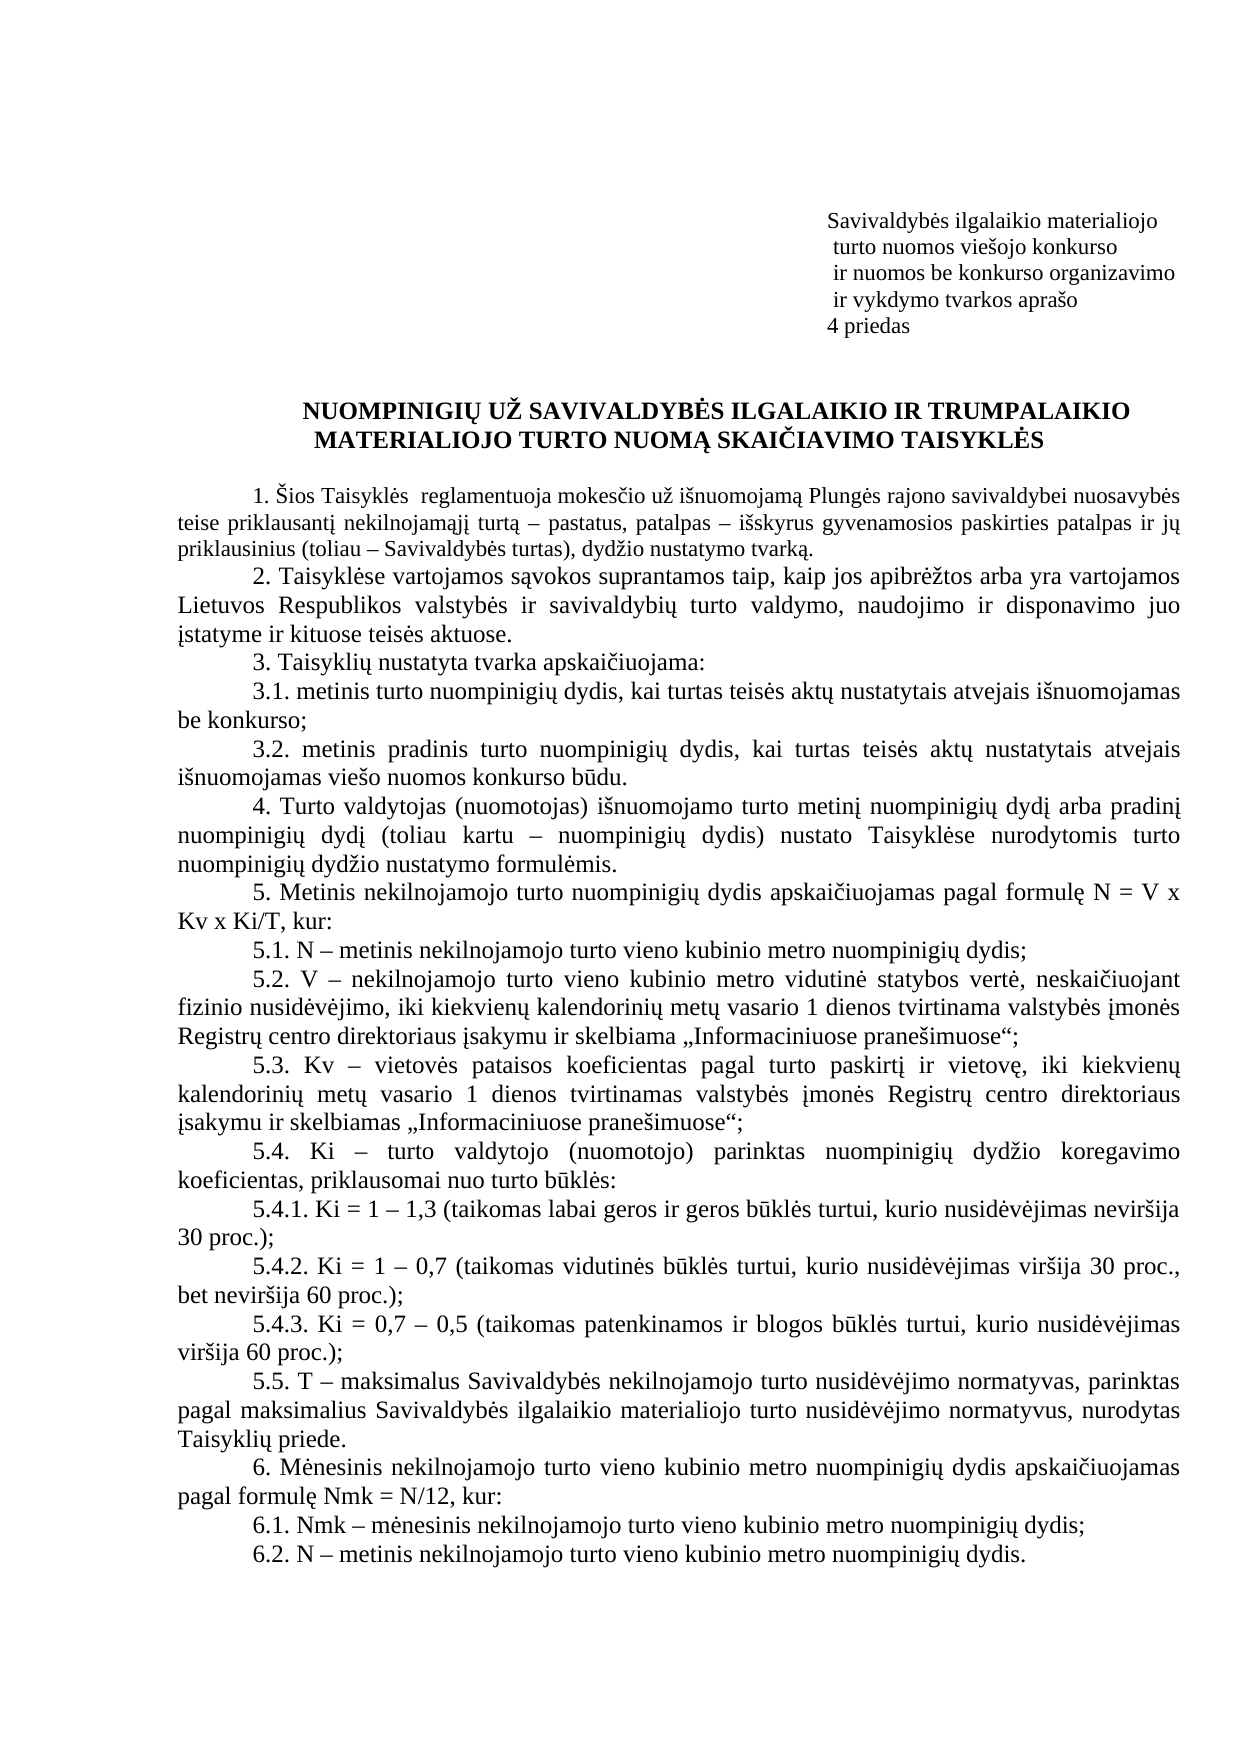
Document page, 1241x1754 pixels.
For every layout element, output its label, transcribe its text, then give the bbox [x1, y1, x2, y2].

text 6.1. Nmk – mėnesinis nekilnojamojo turto vieno kubinio metro nuompinigių dydis; [177, 1510, 1181, 1539]
text 1. Šios Taisyklės reglamentuoja mokesčio už išnuomojamą Plungės rajono savivaldybei nuosavybės teise priklausantį nekilnojamąjį turtą – pastatus, patalpas – išskyrus gyvenamosios paskirties patalpas ir jų priklausinius (toliau – Savivaldybės turtas), dydžio nustatymo tvarką. [177, 482, 1181, 561]
text 5.2. V – nekilnojamojo turto vieno kubinio metro vidutinė statybos vertė, neskaičiuojant fizinio nusidėvėjimo, iki kiekvienų kalendorinių metų vasario 1 dienos tvirtinama valstybės įmonės Registrų centro direktoriaus įsakymu ir skelbiama „Informaciniuose pranešimuose“; [177, 964, 1181, 1050]
text 2. Taisyklėse vartojamos sąvokos suprantamos taip, kaip jos apibrėžtos arba yra vartojamos Lietuvos Respublikos valstybės ir savivaldybių turto valdymo, naudojimo ir disponavimo juo įstatyme ir kituose teisės aktuose. [177, 561, 1181, 647]
text 6. Mėnesinis nekilnojamojo turto vieno kubinio metro nuompinigių dydis apskaičiuojamas pagal formulę Nmk = N/12, kur: [177, 1452, 1181, 1510]
text NUOMPINIGIŲ UŽ SAVIVALDYBĖS ILGALAIKIO IR TRUMPALAIKIO MATERIALIOJO TURTO NUOMĄ SKAIČIAVIMO TAISYKLĖS [177, 396, 1181, 453]
text 6.2. N – metinis nekilnojamojo turto vieno kubinio metro nuompinigių dydis. [177, 1539, 1181, 1567]
text 3. Taisyklių nustatyta tvarka apskaičiuojama: [177, 647, 1181, 676]
text 4 priedas [827, 312, 1181, 338]
text turto nuomos viešojo konkurso [827, 233, 1181, 259]
text 5.4.3. Ki = 0,7 – 0,5 (taikomas patenkinamos ir blogos būklės turtui, kurio nusidėvėjimas viršija 60 proc.); [177, 1309, 1181, 1366]
text ir nuomos be konkurso organizavimo [827, 259, 1181, 286]
text 3.2. metinis pradinis turto nuompinigių dydis, kai turtas teisės aktų nustatytais atvejais išnuomojamas viešo nuomos konkurso būdu. [177, 734, 1181, 791]
text ir vykdymo tvarkos aprašo [827, 286, 1181, 312]
text 3.1. metinis turto nuompinigių dydis, kai turtas teisės aktų nustatytais atvejais išnuomojamas be konkurso; [177, 676, 1181, 734]
text 5.4. Ki – turto valdytojo (nuomotojo) parinktas nuompinigių dydžio koregavimo koeficientas, priklausomai nuo turto būklės: [177, 1136, 1181, 1194]
text Savivaldybės ilgalaikio materialiojo [827, 207, 1181, 233]
text 4. Turto valdytojas (nuomotojas) išnuomojamo turto metinį nuompinigių dydį arba pradinį nuompinigių dydį (toliau kartu – nuompinigių dydis) nustato Taisyklėse nurodytomis turto nuompinigių dydžio nustatymo formulėmis. [177, 791, 1181, 877]
text 5.1. N – metinis nekilnojamojo turto vieno kubinio metro nuompinigių dydis; [177, 935, 1181, 964]
text 5. Metinis nekilnojamojo turto nuompinigių dydis apskaičiuojamas pagal formulę N = V x Kv x Ki/T, kur: [177, 877, 1181, 935]
text 5.4.1. Ki = 1 – 1,3 (taikomas labai geros ir geros būklės turtui, kurio nusidėvėjimas neviršija 30 proc.); [177, 1194, 1181, 1251]
text 5.3. Kv – vietovės pataisos koeficientas pagal turto paskirtį ir vietovę, iki kiekvienų kalendorinių metų vasario 1 dienos tvirtinamas valstybės įmonės Registrų centro direktoriaus įsakymu ir skelbiamas „Informaciniuose pranešimuose“; [177, 1050, 1181, 1136]
text 5.5. T – maksimalus Savivaldybės nekilnojamojo turto nusidėvėjimo normatyvas, parinktas pagal maksimalius Savivaldybės ilgalaikio materialiojo turto nusidėvėjimo normatyvus, nurodytas Taisyklių priede. [177, 1366, 1181, 1452]
text 5.4.2. Ki = 1 – 0,7 (taikomas vidutinės būklės turtui, kurio nusidėvėjimas viršija 30 proc., bet neviršija 60 proc.); [177, 1251, 1181, 1309]
